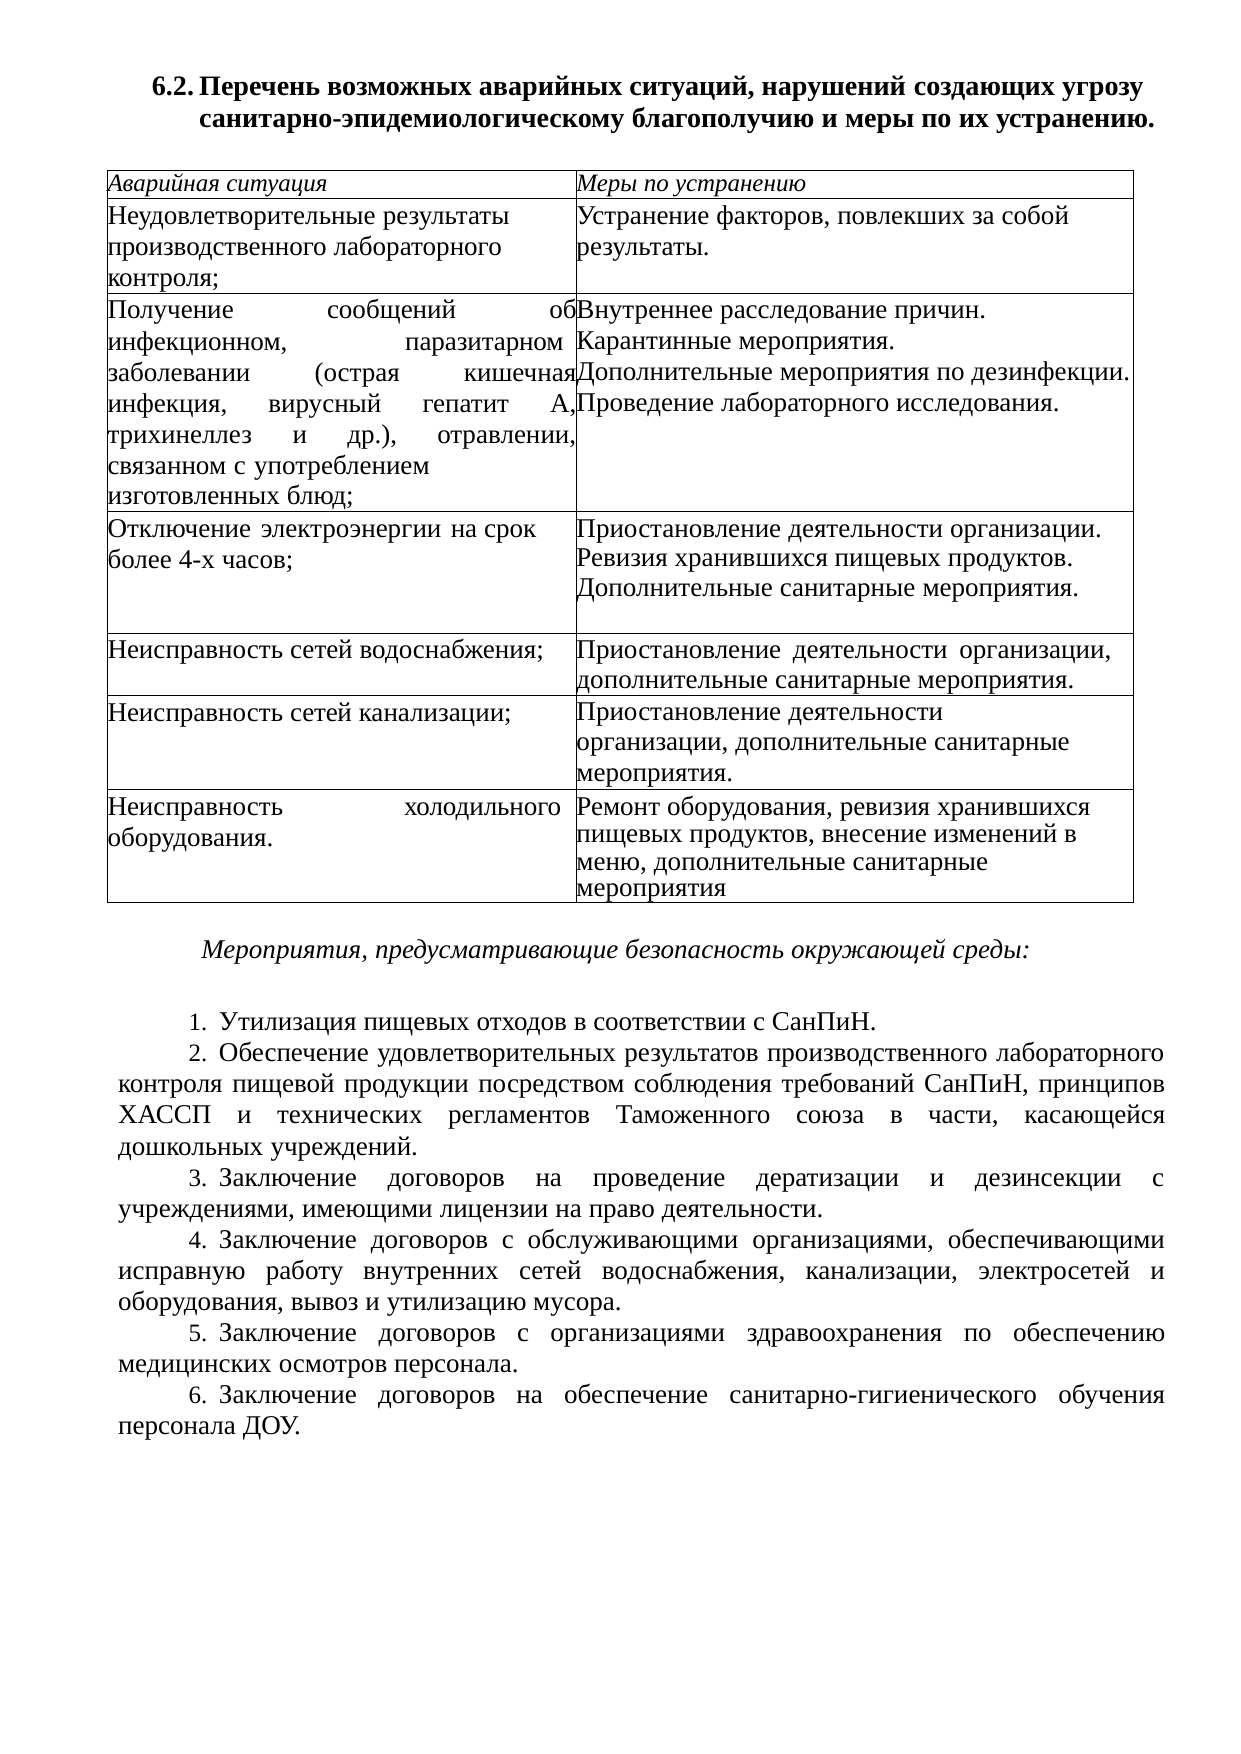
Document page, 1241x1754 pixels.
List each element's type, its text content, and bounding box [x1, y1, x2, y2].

list Утилизация пищевых отходов в соответствии с СанПиН. [118, 1006, 1165, 1037]
table_cell Внутреннее расследование причин. Карантинные мероприятия. Дополнительные мероприятия по дезинфекции. Проведение лабораторного исследования. [577, 294, 1133, 511]
subtitle Перечень возможных аварийных ситуаций, нарушений создающих угрозу санитарно-эпидемиологическому благополучию и меры по их устранению. [152, 69, 1165, 133]
table_cell Приостановление деятельности организации, дополнительные санитарные мероприятия. [577, 634, 1133, 695]
text Мероприятия, предусматривающие безопасность окружающей среды: [69, 934, 1165, 965]
list Заключение договоров на обеспечение санитарно-гигиенического обучения персонала ДОУ. [118, 1378, 1165, 1441]
list Обеспечение удовлетворительных результатов производственного лабораторного контроля пищевой продукции посредством соблюдения требований СанПиН, принципов ХАССП и технических регламентов Таможенного союза в части, касающейся дошкольных учреждений. [118, 1037, 1165, 1161]
table_cell Устранение факторов, повлекших за собой результаты. [577, 199, 1133, 292]
list Заключение договоров с обслуживающими организациями, обеспечивающими исправную работу внутренних сетей водоснабжения, канализации, электросетей и оборудования, вывоз и утилизацию мусора. [118, 1223, 1165, 1316]
list Заключение договоров с организациями здравоохранения по обеспечению медицинских осмотров персонала. [118, 1316, 1165, 1378]
table_cell Получение сообщений об инфекционном, паразитарном заболевании (острая кишечная инфекция, вирусный гепатит А, трихинеллез и др.), отравлении, связанном с употреблением изготовленных блюд; [108, 294, 576, 511]
table_cell Приостановление деятельности организации, дополнительные санитарные мероприятия. [577, 696, 1133, 789]
table_cell Ремонт оборудования, ревизия хранившихся пищевых продуктов, внесение изменений в меню, дополнительные санитарные мероприятия [577, 790, 1133, 902]
table_cell Отключение электроэнергии на срок более 4-х часов; [108, 512, 576, 633]
table_cell Неисправность холодильного оборудования. [108, 790, 576, 902]
table_cell Неудовлетворительные результаты производственного лабораторного контроля; [108, 199, 576, 292]
table_cell Неисправность сетей канализации; [108, 696, 576, 789]
table_cell Приостановление деятельности организации. Ревизия хранившихся пищевых продуктов. Дополнительные санитарные мероприятия. [577, 512, 1133, 633]
table_header Аварийная ситуация [108, 171, 576, 198]
list Заключение договоров на проведение дератизации и дезинсекции с учреждениями, имеющими лицензии на право деятельности. [118, 1161, 1165, 1223]
table_cell Неисправность сетей водоснабжения; [108, 634, 576, 695]
table_header Меры по устранению [577, 171, 1133, 198]
